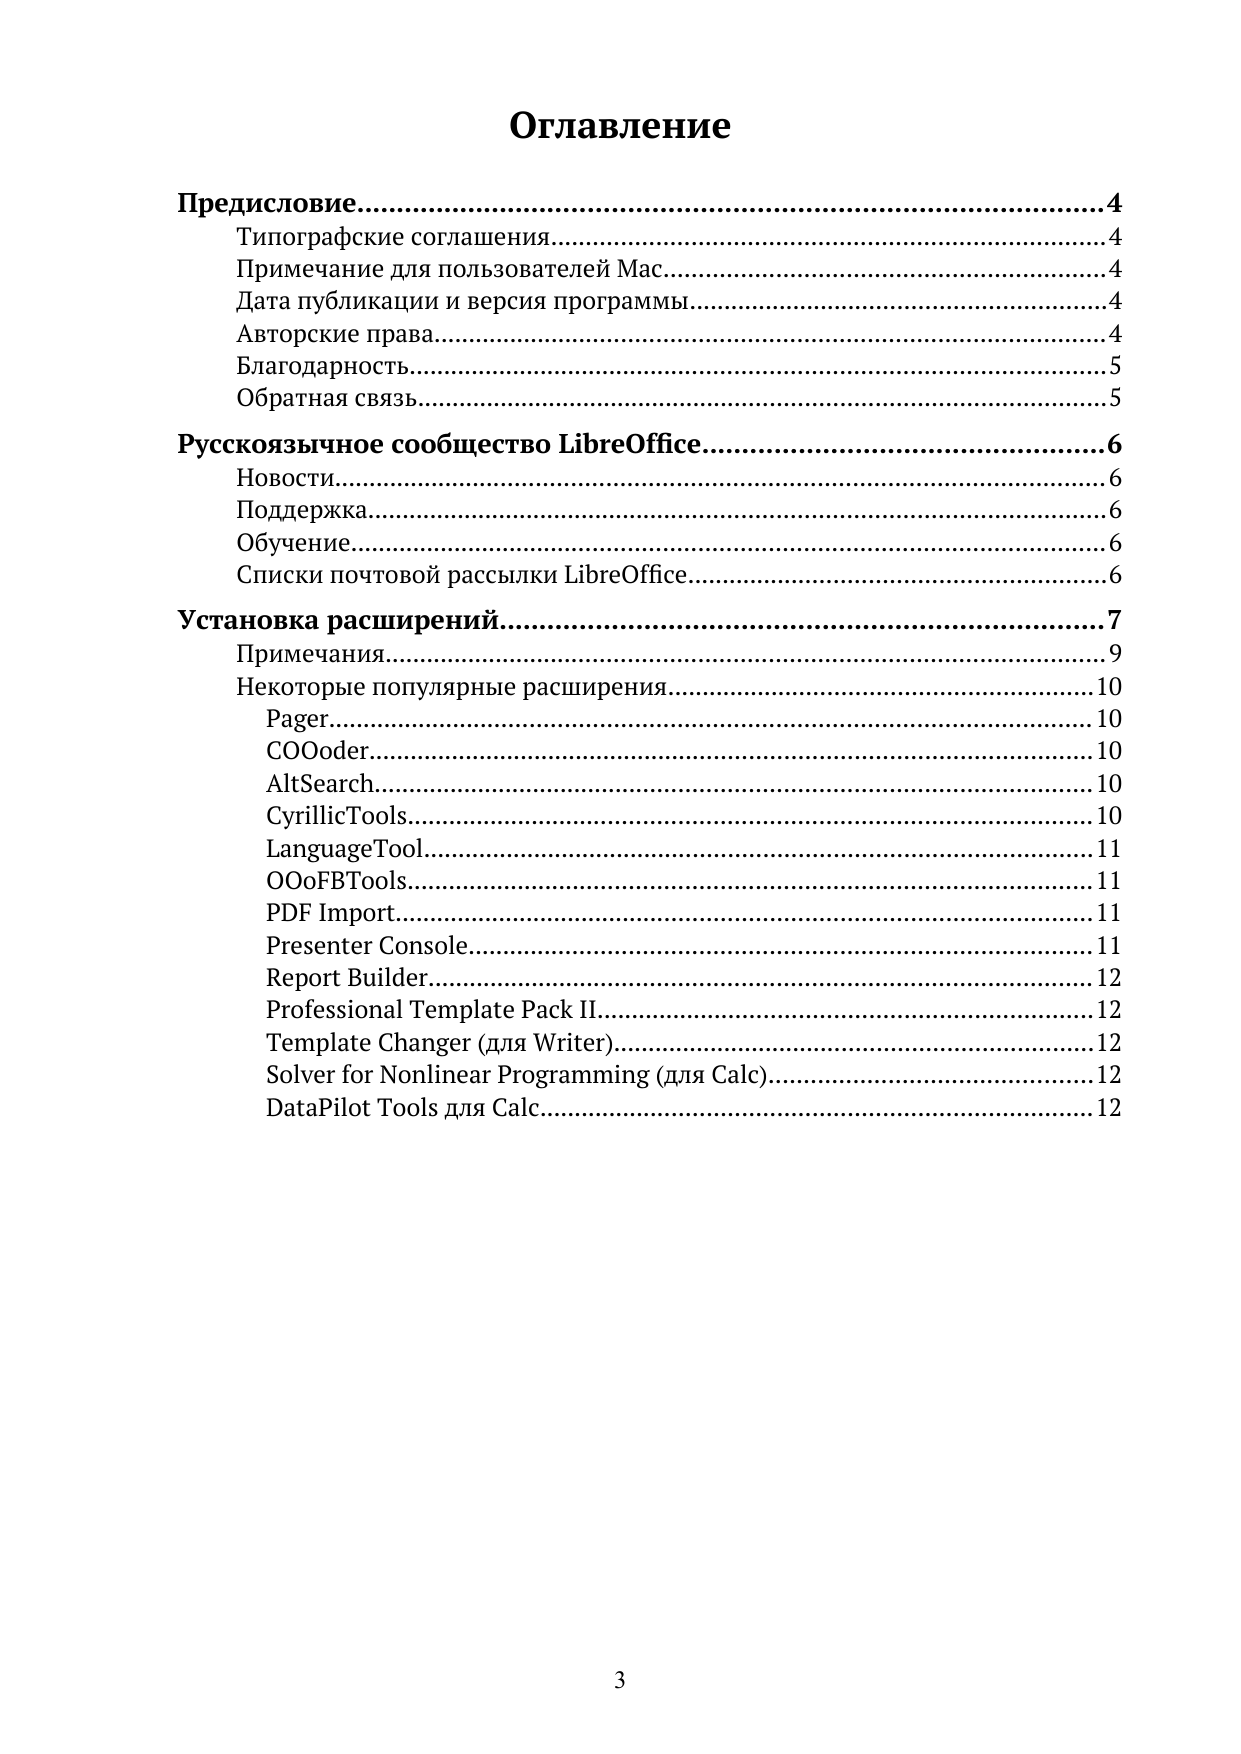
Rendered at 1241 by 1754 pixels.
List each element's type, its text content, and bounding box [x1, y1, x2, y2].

text COOoder 10 [266, 734, 1122, 767]
text Примечание для пользователей Mac 4 [236, 252, 1122, 284]
text Professional Template Pack II 12 [266, 993, 1122, 1026]
text DataPilot Tools для Calc 12 [266, 1091, 1122, 1123]
text Русскоязычное сообщество LibreOffice 6 [177, 426, 1122, 461]
text Установка расширений 7 [177, 602, 1122, 637]
text Обратная связь 5 [236, 381, 1122, 414]
text Presenter Console 11 [266, 929, 1122, 961]
text Дата публикации и версия программы 4 [236, 284, 1122, 317]
text LanguageTool 11 [266, 832, 1122, 864]
text Template Changer (для Writer) 12 [266, 1026, 1122, 1058]
text Report Builder 12 [266, 961, 1122, 993]
text Некоторые популярные расширения 10 [236, 669, 1122, 702]
text PDF Import 11 [266, 896, 1122, 929]
text CyrillicTools 10 [266, 799, 1122, 832]
text Solver for Nonlinear Programming (для Calc) 12 [266, 1058, 1122, 1091]
text Типографские соглашения 4 [236, 219, 1122, 252]
text Примечания 9 [236, 637, 1122, 669]
text OOoFBTools 11 [266, 864, 1122, 896]
text Новости 6 [236, 461, 1122, 493]
text Благодарность 5 [236, 349, 1122, 381]
text Предисловие 4 [177, 184, 1122, 219]
text Авторские права 4 [236, 317, 1122, 349]
text Поддержка 6 [236, 493, 1122, 526]
text Обучение 6 [236, 526, 1122, 558]
text Pager 10 [266, 702, 1122, 734]
text AltSearch 10 [266, 767, 1122, 799]
subtitle Оглавление [118, 100, 1122, 149]
text Списки почтовой рассылки LibreOffice 6 [236, 558, 1122, 590]
